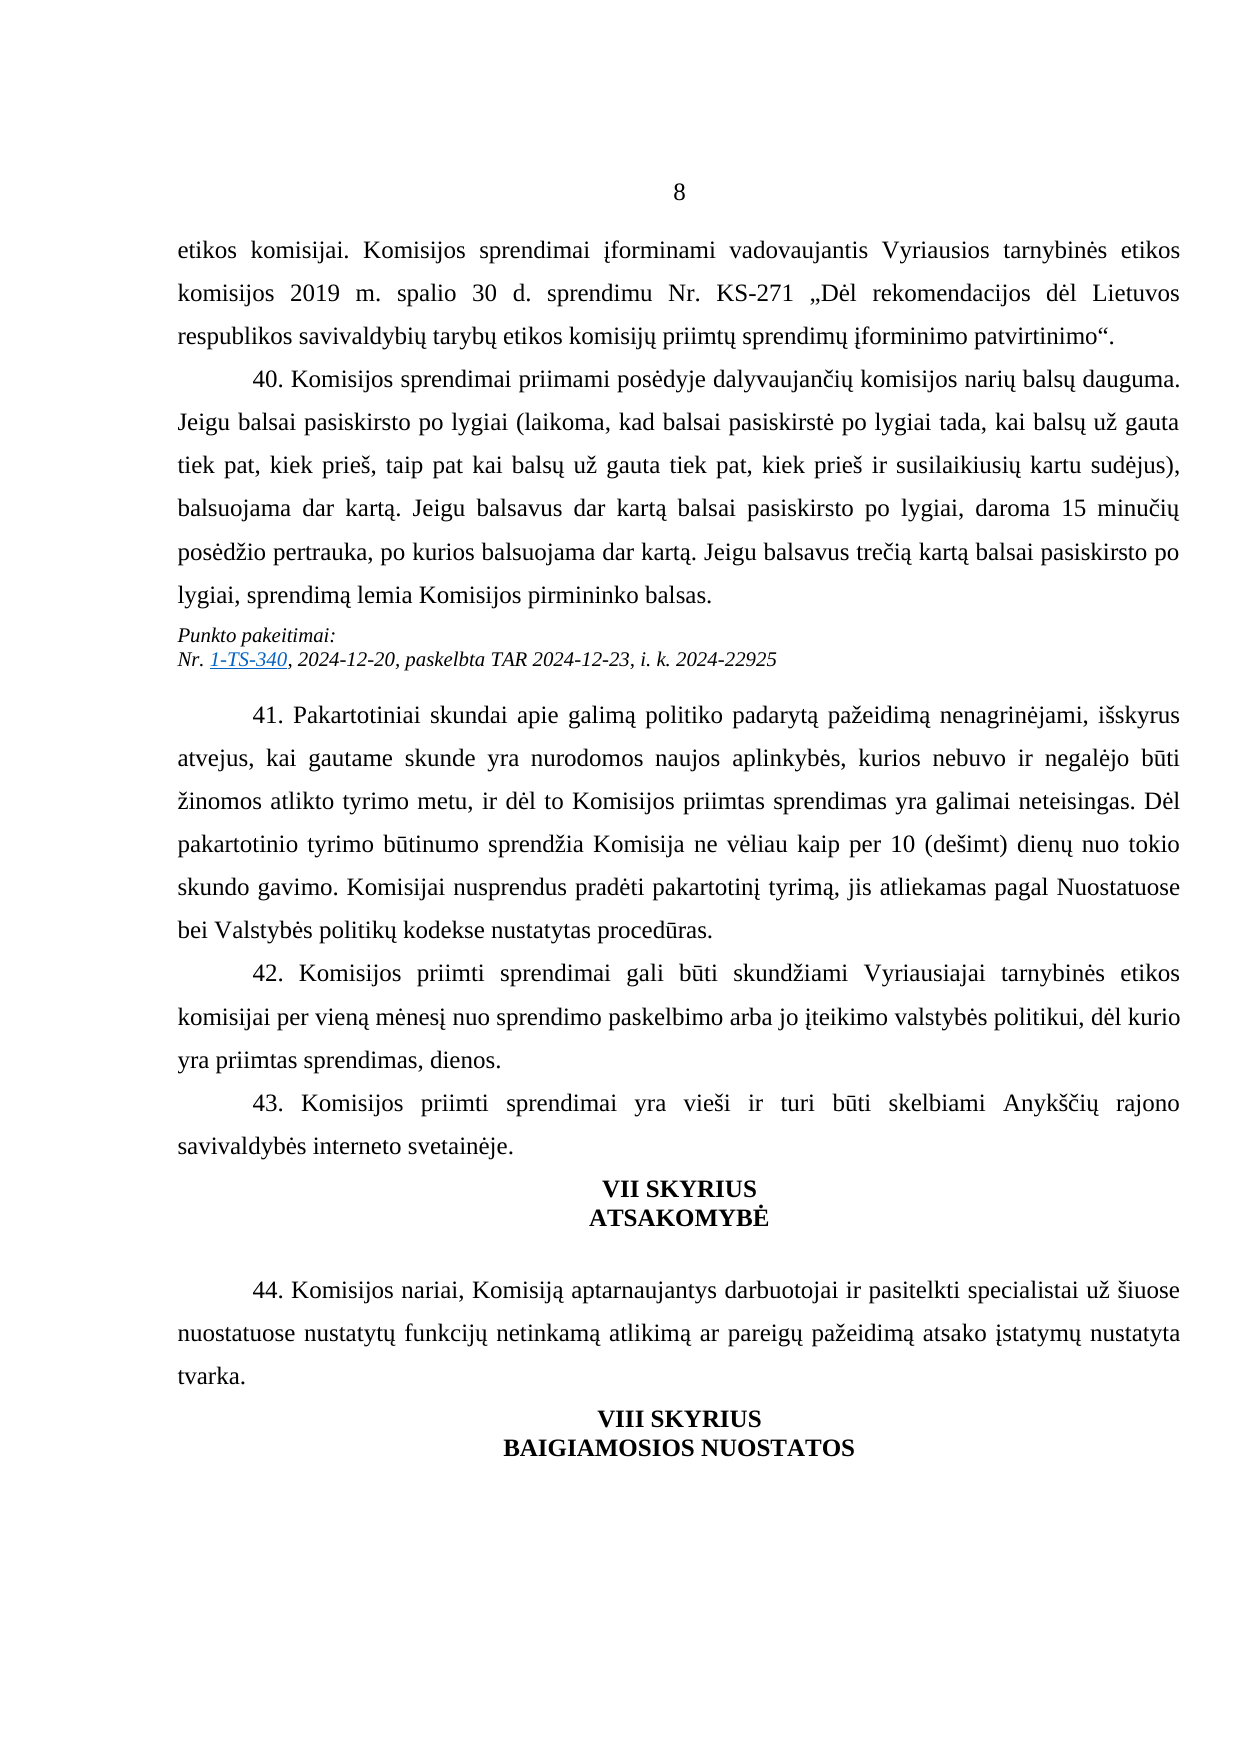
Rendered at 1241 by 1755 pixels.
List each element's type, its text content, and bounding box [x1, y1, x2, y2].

text 43. Komisijos priimti sprendimai yra vieši ir turi būti skelbiami Anykščių rajono savivaldybės interneto svetainėje. [177, 1088, 1181, 1160]
text 44. Komisijos nariai, Komisiją aptarnaujantys darbuotojai ir pasitelkti specialistai už šiuose nuostatuose nustatytų funkcijų netinkamą atlikimą ar pareigų pažeidimą atsako įstatymų nustatyta tvarka. [177, 1275, 1181, 1390]
text VII SKYRIUS [177, 1174, 1181, 1203]
text Punkto pakeitimai: [177, 623, 1181, 647]
text Nr. 1-TS-340, 2024-12-20, paskelbta TAR 2024-12-23, i. k. 2024-22925 [177, 647, 1181, 671]
text 41. Pakartotiniai skundai apie galimą politiko padarytą pažeidimą nenagrinėjami, išskyrus atvejus, kai gautame skunde yra nurodomos naujos aplinkybės, kurios nebuvo ir negalėjo būti žinomos atlikto tyrimo metu, ir dėl to Komisijos priimtas sprendimas yra galimai neteisingas. Dėl pakartotinio tyrimo būtinumo sprendžia Komisija ne vėliau kaip per 10 (dešimt) dienų nuo tokio skundo gavimo. Komisijai nusprendus pradėti pakartotinį tyrimą, jis atliekamas pagal Nuostatuose bei Valstybės politikų kodekse nustatytas procedūras. [177, 700, 1181, 944]
text 42. Komisijos priimti sprendimai gali būti skundžiami Vyriausiajai tarnybinės etikos komisijai per vieną mėnesį nuo sprendimo paskelbimo arba jo įteikimo valstybės politikui, dėl kurio yra priimtas sprendimas, dienos. [177, 958, 1181, 1073]
text etikos komisijai. Komisijos sprendimai įforminami vadovaujantis Vyriausios tarnybinės etikos komisijos 2019 m. spalio 30 d. sprendimu Nr. KS-271 „Dėl rekomendacijos dėl Lietuvos respublikos savivaldybių tarybų etikos komisijų priimtų sprendimų įforminimo patvirtinimo“. [177, 235, 1181, 350]
text ATSAKOMYBĖ [177, 1203, 1181, 1232]
text BAIGIAMOSIOS NUOSTATOS [177, 1433, 1181, 1462]
text VIII SKYRIUS [177, 1404, 1181, 1433]
text 40. Komisijos sprendimai priimami posėdyje dalyvaujančių komisijos narių balsų dauguma. Jeigu balsai pasiskirsto po lygiai (laikoma, kad balsai pasiskirstė po lygiai tada, kai balsų už gauta tiek pat, kiek prieš, taip pat kai balsų už gauta tiek pat, kiek prieš ir susilaikiusių kartu sudėjus), balsuojama dar kartą. Jeigu balsavus dar kartą balsai pasiskirsto po lygiai, daroma 15 minučių posėdžio pertrauka, po kurios balsuojama dar kartą. Jeigu balsavus trečią kartą balsai pasiskirsto po lygiai, sprendimą lemia Komisijos pirmininko balsas. [177, 364, 1181, 608]
